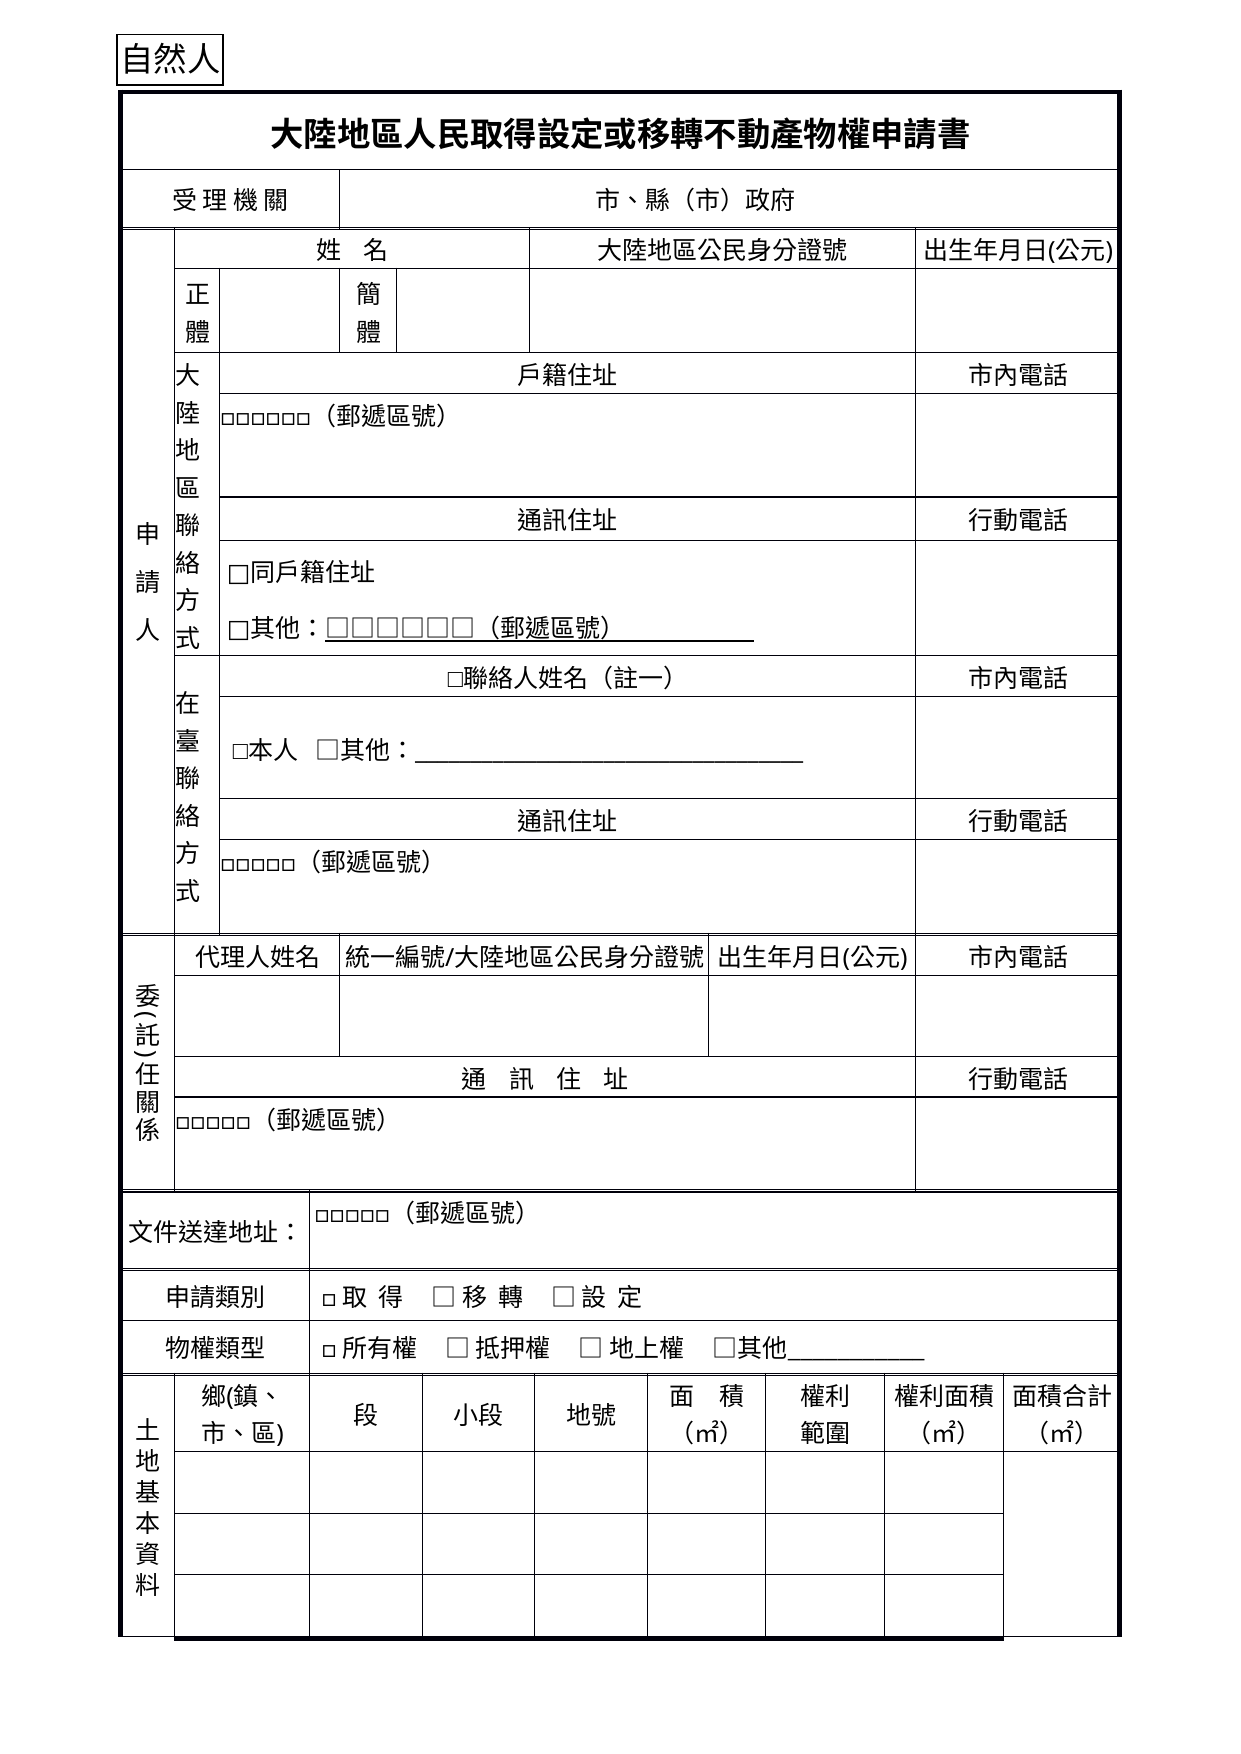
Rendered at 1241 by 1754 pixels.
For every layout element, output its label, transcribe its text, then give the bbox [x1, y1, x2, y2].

table_cell 簡 體 [340, 269, 396, 352]
table_cell 面 積 （㎡） [648, 1376, 765, 1451]
table_cell 權利 範圍 [766, 1376, 884, 1451]
table_cell [766, 1452, 884, 1512]
table_cell □ 取 得 □ 移 轉 □ 設 定 [310, 1271, 1117, 1320]
table_cell [220, 269, 339, 352]
table_cell [766, 1575, 884, 1636]
table_cell [916, 269, 1117, 352]
table_cell [885, 1452, 1003, 1512]
table_cell [530, 269, 915, 352]
table_cell 大陸地區聯絡方式 [175, 353, 219, 655]
table_cell 小段 [423, 1376, 534, 1451]
table_cell [648, 1575, 765, 1636]
table_cell 通訊住址 [220, 799, 915, 839]
table_cell [423, 1575, 534, 1636]
table_cell 土 地 基 本 資 料 [123, 1376, 174, 1636]
table_cell [423, 1514, 534, 1574]
table_cell 戶籍住址 [220, 353, 915, 393]
table_cell 市內電話 [916, 936, 1117, 975]
table_cell 段 [310, 1376, 422, 1451]
table_cell 行動電話 [916, 799, 1117, 839]
table_cell [310, 1452, 422, 1512]
table_cell 鄉(鎮、 市、區) [175, 1376, 309, 1451]
table_cell [885, 1514, 1003, 1574]
table_cell □□□□□（郵遞區號） [310, 1193, 1117, 1268]
table_cell □□□□□（郵遞區號） [220, 840, 915, 933]
table_cell 權利面積 （㎡） [885, 1376, 1003, 1451]
table_cell [340, 976, 708, 1056]
table_cell 在臺聯絡方式 [175, 656, 219, 933]
table_cell 通訊住址 [220, 498, 915, 540]
table_cell [648, 1514, 765, 1574]
table_cell [310, 1514, 422, 1574]
table_cell [175, 1575, 309, 1636]
table_cell 市內電話 [916, 656, 1117, 696]
table_cell [535, 1514, 647, 1574]
table_cell □□□□□（郵遞區號） [175, 1098, 915, 1189]
table_cell 物權類型 [123, 1321, 309, 1373]
table_cell 市、縣（市）政府 [340, 170, 1117, 227]
table_cell 姓 名 [175, 230, 529, 268]
table_cell [648, 1452, 765, 1512]
table_cell 面積合計 （㎡） [1004, 1376, 1117, 1451]
table_cell [766, 1514, 884, 1574]
table_cell [916, 697, 1117, 798]
table_cell [175, 976, 339, 1056]
table_cell □ 所有權 □ 抵押權 □ 地上權 □其他___________ [310, 1321, 1117, 1373]
table_cell 統一編號/大陸地區公民身分證號 [340, 936, 708, 975]
table_cell 大陸地區公民身分證號 [530, 230, 915, 268]
table_cell [535, 1575, 647, 1636]
table_cell 受 理 機 關 [123, 170, 339, 227]
table_cell 申 請 人 [123, 230, 174, 933]
table_cell [175, 1452, 309, 1512]
table_cell 通 訊 住 址 [175, 1057, 915, 1096]
table_cell 文件送達地址： [123, 1193, 309, 1268]
table_cell [175, 1514, 309, 1574]
table_cell 正 體 [175, 269, 219, 352]
table_cell [885, 1575, 1003, 1636]
table_cell □本人 □其他：___________________________________ [220, 697, 915, 798]
table_cell [709, 976, 915, 1056]
table_header 大陸地區人民取得設定或移轉不動產物權申請書 [123, 94, 1117, 169]
table_cell [916, 394, 1117, 496]
table_cell □聯絡人姓名（註一） [220, 656, 915, 696]
table_cell [310, 1575, 422, 1636]
table_cell 地號 [535, 1376, 647, 1451]
table_cell [397, 269, 529, 352]
table_cell 行動電話 [916, 1057, 1117, 1096]
table_cell 代理人姓名 [175, 936, 339, 975]
table_cell [916, 1098, 1117, 1189]
table_cell [916, 976, 1117, 1056]
table_cell [916, 840, 1117, 933]
table_cell [423, 1452, 534, 1512]
table_cell 申請類別 [123, 1271, 309, 1320]
table_cell 市內電話 [916, 353, 1117, 393]
table_cell 行動電話 [916, 498, 1117, 540]
table_cell [916, 541, 1117, 655]
table_cell [535, 1452, 647, 1512]
table_cell [1004, 1452, 1117, 1636]
table_cell 出生年月日(公元) [916, 230, 1117, 268]
table_cell 出生年月日(公元) [709, 936, 915, 975]
table_cell □同戶籍住址 □其他：□□□□□□（郵遞區號） [220, 541, 915, 655]
table_cell □□□□□□（郵遞區號） [220, 394, 915, 496]
table_cell 委(託)任關係 [123, 936, 174, 1189]
